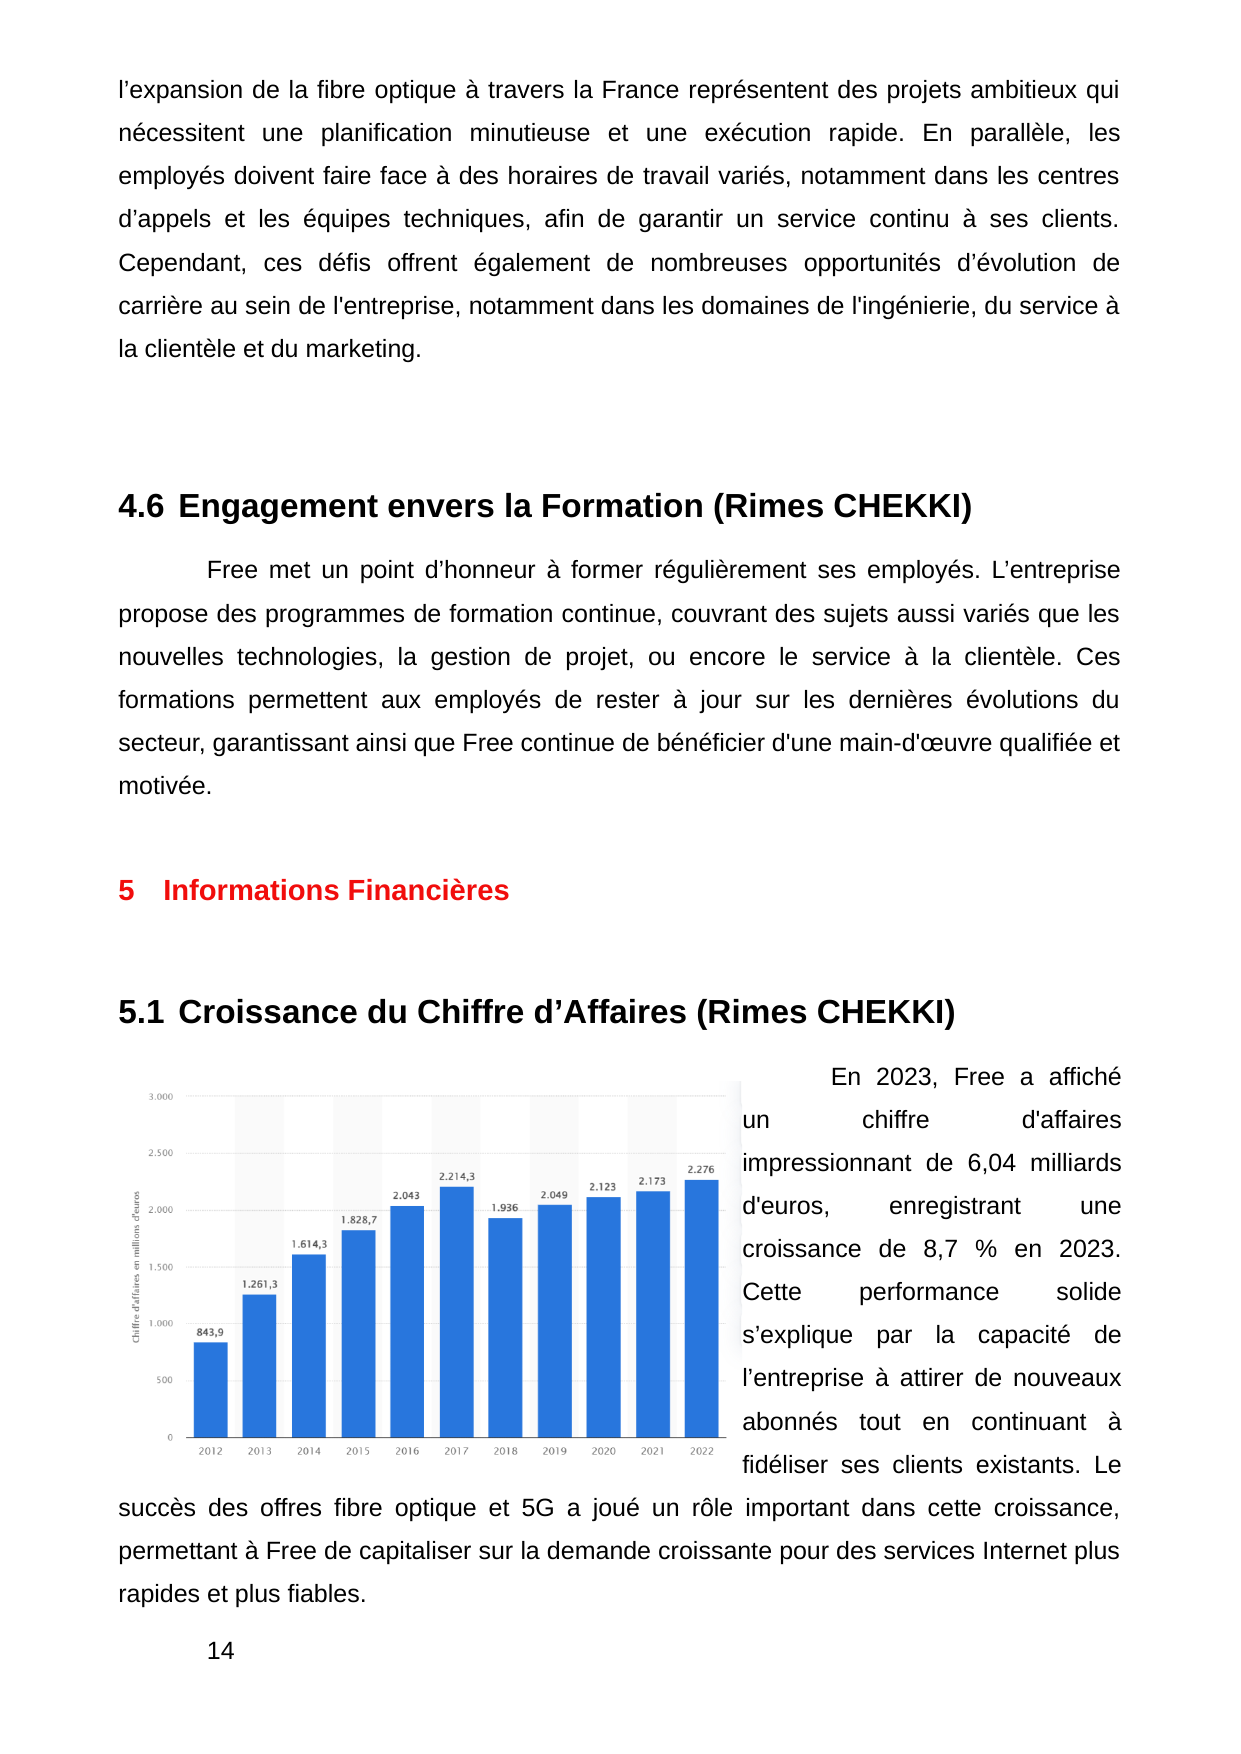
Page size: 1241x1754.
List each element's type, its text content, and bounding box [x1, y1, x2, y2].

subtitle Croissance du Chiffre d’Affaires (Rimes CHEKKI) [118, 992, 1122, 1031]
text Free met un point d’honneur à former régulièrement ses employés. L’entreprise propose des programmes de formation continue, couvrant des sujets aussi variés que les nouvelles technologies, la gestion de projet, ou encore le service à la clientèle. Ces formations permettent aux employés de rester à jour sur les dernières évolutions du secteur, garantissant ainsi que Free continue de bénéficier d'une main-d'œuvre qualifiée et motivée. [118, 556, 1122, 800]
subtitle Informations Financières [118, 873, 1122, 907]
subtitle Engagement envers la Formation (Rimes CHEKKI) [118, 486, 1122, 524]
text En 2023, Free a affiché un chiffre d'affaires impressionnant de 6,04 milliards d'euros, enregistrant une croissance de 8,7 % en 2023. Cette performance solide s’explique par la capacité de l’entreprise à attirer de nouveaux abonnés tout en continuant à fidéliser ses clients existants. Le succès des offres fibre optique et 5G a joué un rôle important dans cette croissance, permettant à Free de capitaliser sur la demande croissante pour des services Internet plus rapides et plus fiables. [118, 1062, 1122, 1608]
text l’expansion de la fibre optique à travers la France représentent des projets ambitieux qui nécessitent une planification minutieuse et une exécution rapide. En parallèle, les employés doivent faire face à des horaires de travail variés, notamment dans les centres d’appels et les équipes techniques, afin de garantir un service continu à ses clients. Cependant, ces défis offrent également de nombreuses opportunités d’évolution de carrière au sein de l'entreprise, notamment dans les domaines de l'ingénierie, du service à la clientèle et du marketing. [118, 75, 1122, 362]
